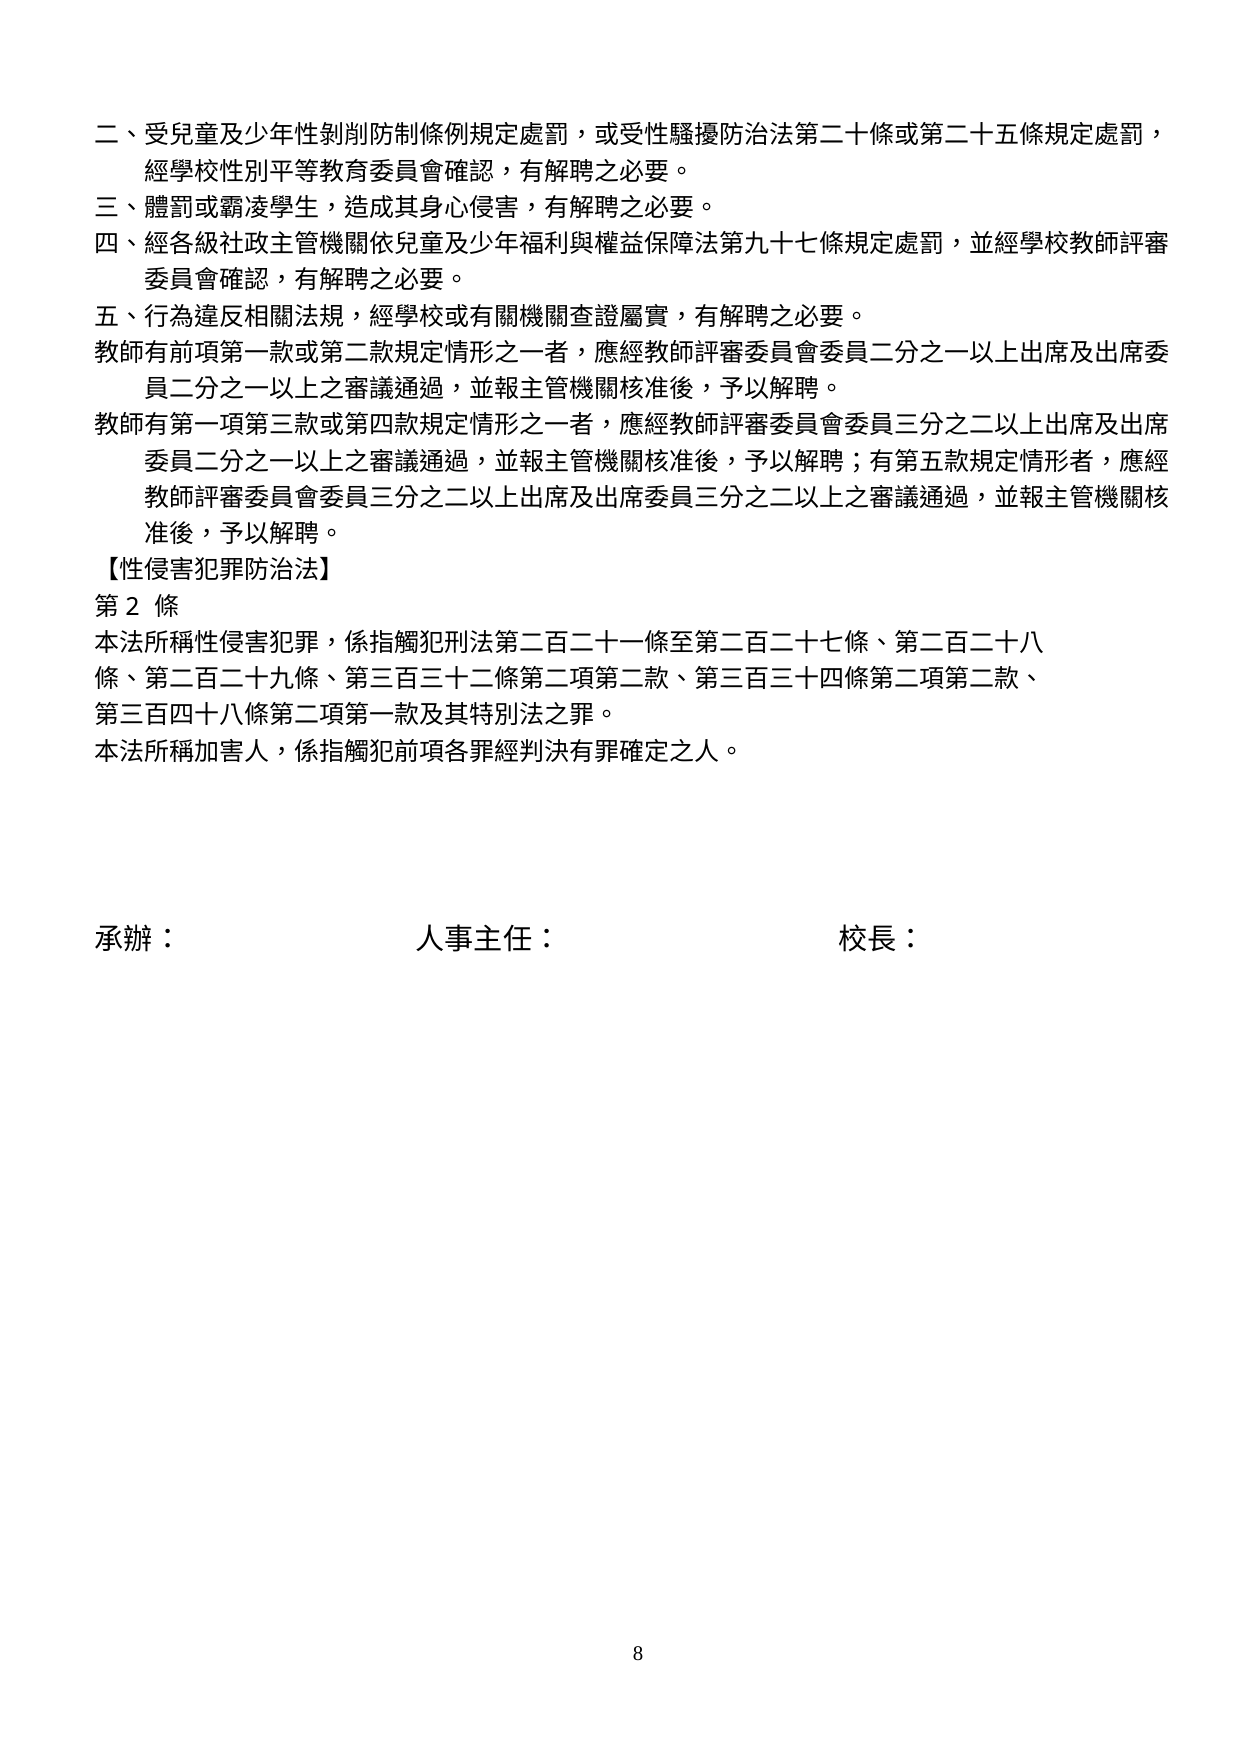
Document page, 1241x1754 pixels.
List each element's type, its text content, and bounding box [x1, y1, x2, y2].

text 第三百四十八條第二項第一款及其特別法之罪。 [94, 695, 1181, 731]
text 教師有前項第一款或第二款規定情形之一者，應經教師評審委員會委員二分之一以上出席及出席委員二分之一以上之審議通過，並報主管機關核准後，予以解聘。 [94, 332, 1181, 405]
text 教師有第一項第三款或第四款規定情形之一者，應經教師評審委員會委員三分之二以上出席及出席委員二分之一以上之審議通過，並報主管機關核准後，予以解聘；有第五款規定情形者，應經教師評審委員會委員三分之二以上出席及出席委員三分之二以上之審議通過，並報主管機關核准後，予以解聘。 [94, 405, 1181, 550]
text 四、經各級社政主管機關依兒童及少年福利與權益保障法第九十七條規定處罰，並經學校教師評審委員會確認，有解聘之必要。 [94, 224, 1181, 296]
text 五、行為違反相關法規，經學校或有關機關查證屬實，有解聘之必要。 [94, 296, 1181, 332]
text 【性侵害犯罪防治法】 [94, 550, 1181, 586]
text 二、受兒童及少年性剝削防制條例規定處罰，或受性騷擾防治法第二十條或第二十五條規定處罰，經學校性別平等教育委員會確認，有解聘之必要。 [94, 115, 1181, 187]
text 條、第二百二十九條、第三百三十二條第二項第二款、第三百三十四條第二項第二款、 [94, 659, 1181, 695]
text 三、體罰或霸凌學生，造成其身心侵害，有解聘之必要。 [94, 187, 1181, 224]
text 承辦： 人事主任： 校長： [94, 916, 1181, 958]
text 第2 條 [94, 586, 1181, 622]
text 本法所稱性侵害犯罪，係指觸犯刑法第二百二十一條至第二百二十七條、第二百二十八 [94, 622, 1181, 659]
text 本法所稱加害人，係指觸犯前項各罪經判決有罪確定之人。 [94, 731, 1181, 767]
